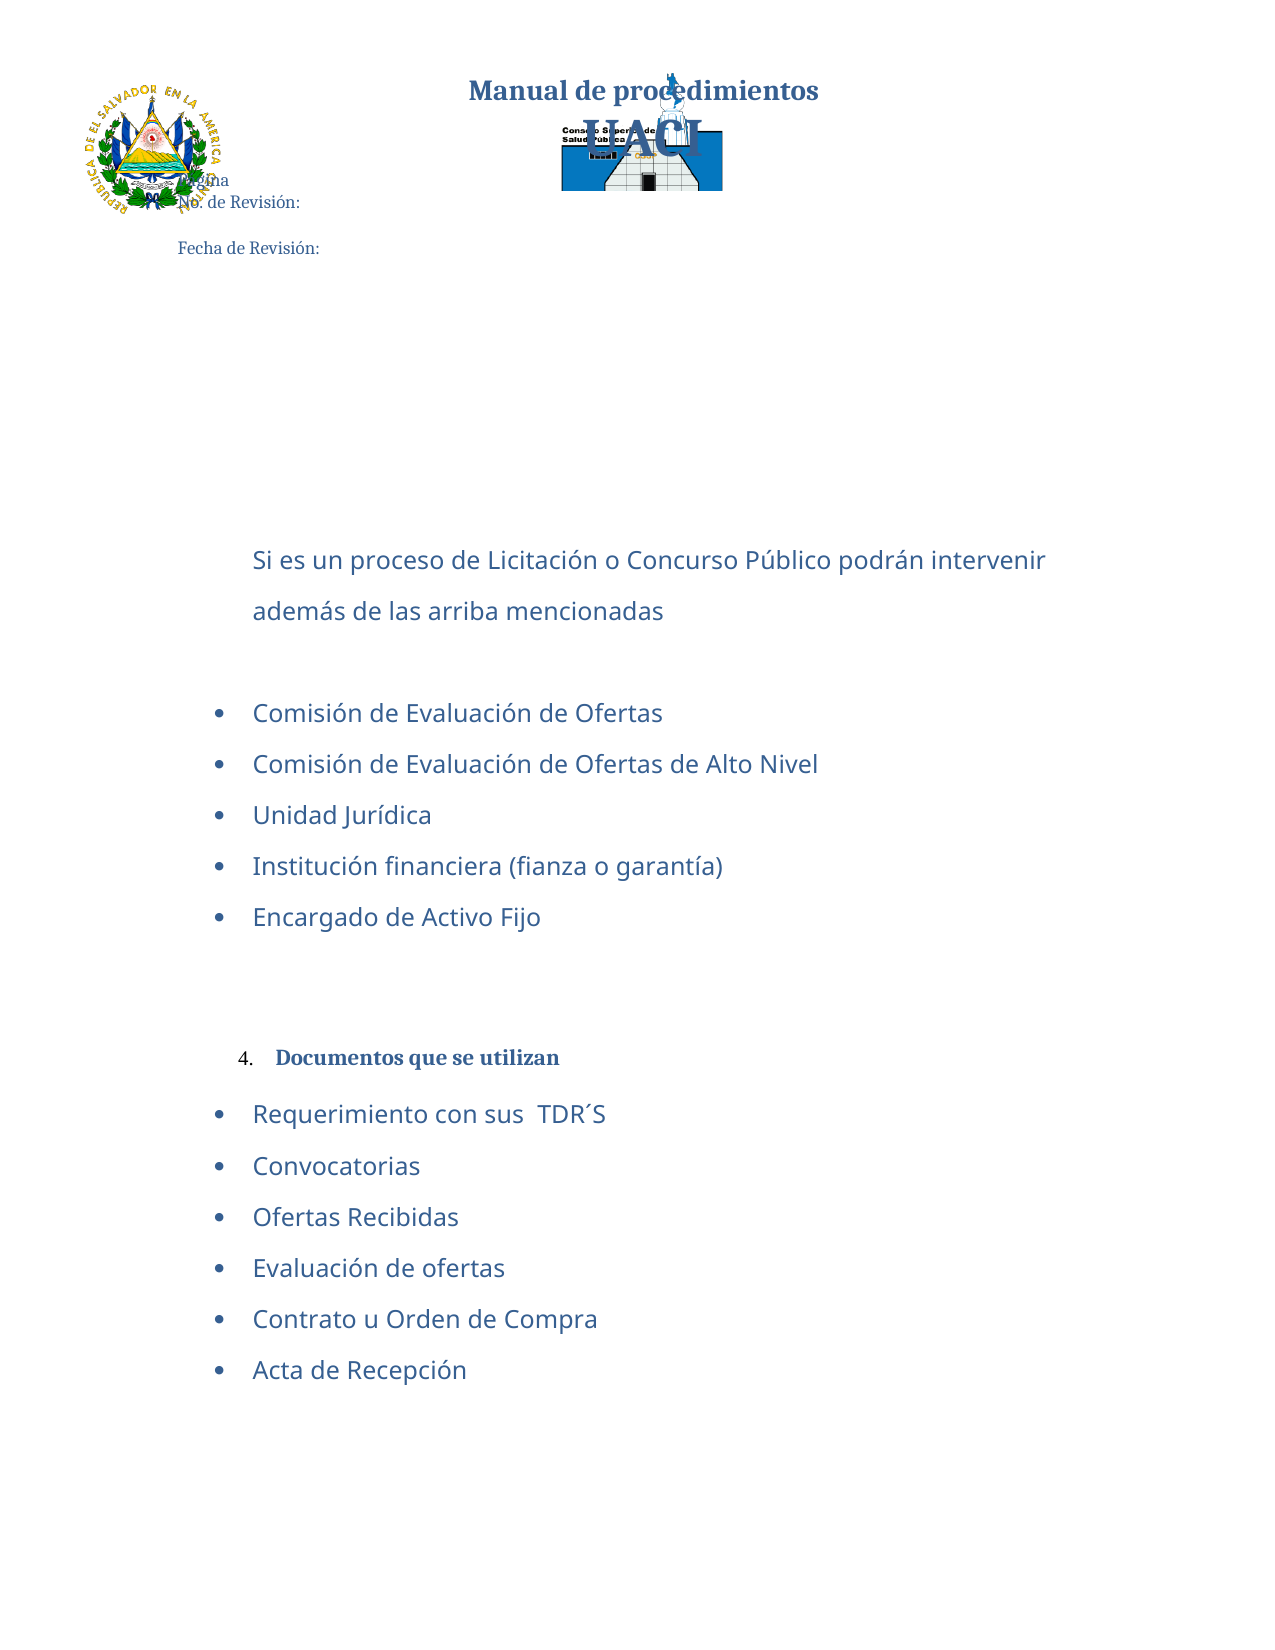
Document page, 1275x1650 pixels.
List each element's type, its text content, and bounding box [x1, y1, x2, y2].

list Encargado de Activo Fijo [215, 900, 1098, 934]
list Convocatorias [215, 1148, 1098, 1182]
list Contrato u Orden de Compra [215, 1301, 1098, 1335]
list Ofertas Recibidas [215, 1199, 1098, 1233]
list Acta de Recepción [215, 1352, 1098, 1386]
list Documentos que se utilizan [238, 1044, 1098, 1071]
list Requerimiento con sus TDR´S [215, 1097, 1098, 1131]
list Unidad Jurídica [215, 798, 1098, 832]
list Evaluación de ofertas [215, 1250, 1098, 1284]
list Si es un proceso de Licitación o Concurso Público podrán intervenir además de las arriba mencionadas [252, 543, 1098, 628]
picture [561, 73, 723, 191]
list Comisión de Evaluación de Ofertas de Alto Nivel [215, 747, 1098, 781]
list Institución financiera (fianza o garantía) [215, 849, 1098, 883]
picture [84, 84, 221, 214]
list Comisión de Evaluación de Ofertas [215, 696, 1098, 730]
